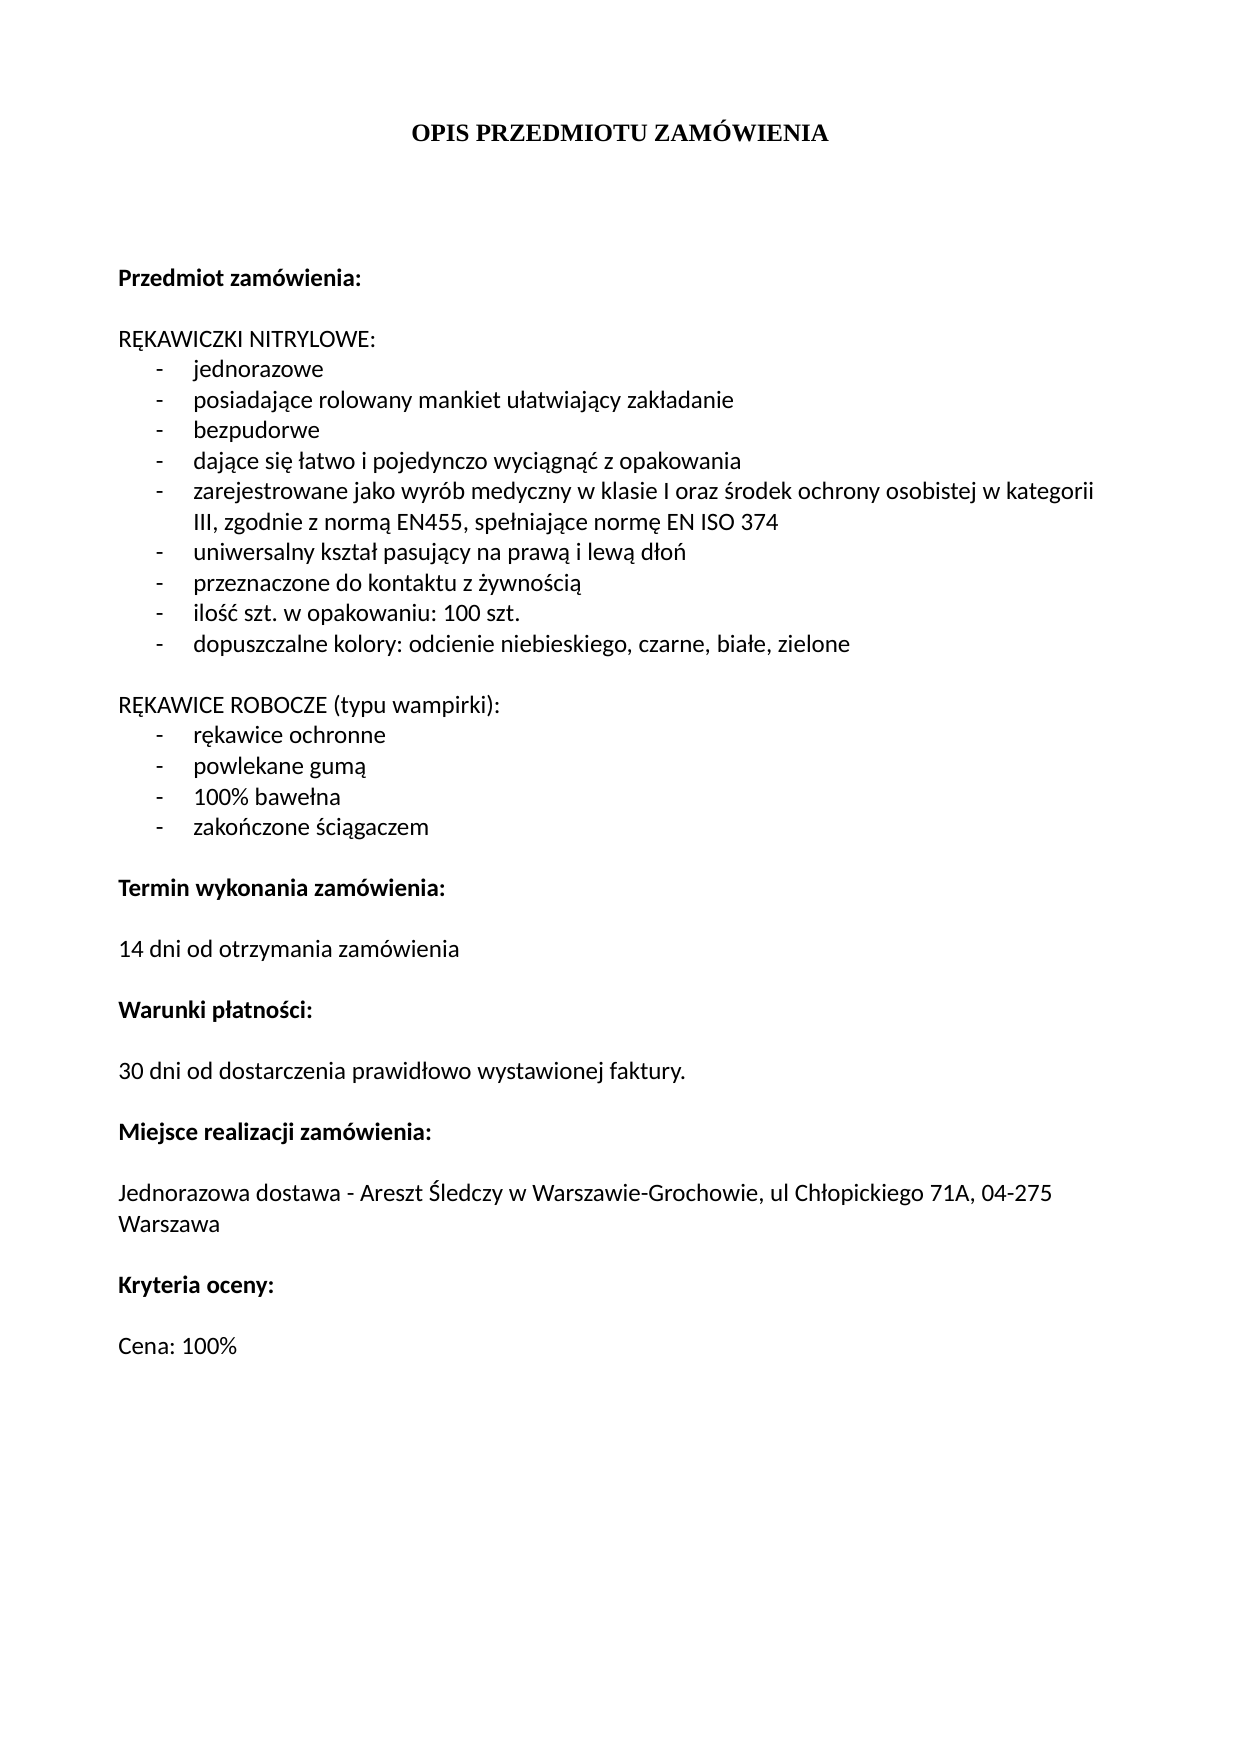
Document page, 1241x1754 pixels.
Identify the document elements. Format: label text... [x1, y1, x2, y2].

list zarejestrowane jako wyrób medyczny w klasie I oraz środek ochrony osobistej w kategorii III, zgodnie z normą EN455, spełniające normę EN ISO 374 [156, 476, 1122, 537]
list dopuszczalne kolory: odcienie niebieskiego, czarne, białe, zielone [156, 628, 1122, 659]
text 30 dni od dostarczenia prawidłowo wystawionej faktury. [118, 1055, 1122, 1086]
text OPIS PRZEDMIOTU ZAMÓWIENIA [118, 118, 1122, 147]
text Termin wykonania zamówienia: [118, 872, 1122, 903]
text 14 dni od otrzymania zamówienia [118, 933, 1122, 964]
list powlekane gumą [156, 750, 1122, 781]
text Przedmiot zamówienia: [118, 262, 1122, 292]
list zakończone ściągaczem [156, 811, 1122, 842]
list posiadające rolowany mankiet ułatwiający zakładanie [156, 384, 1122, 414]
list uniwersalny kształ pasujący na prawą i lewą dłoń [156, 537, 1122, 567]
text Warunki płatności: [118, 994, 1122, 1025]
text Miejsce realizacji zamówienia: [118, 1116, 1122, 1147]
list jednorazowe [156, 353, 1122, 384]
text Jednorazowa dostawa - Areszt Śledczy w Warszawie-Grochowie, ul Chłopickiego 71A, 04-275 Warszawa [118, 1177, 1122, 1238]
text Cena: 100% [118, 1330, 1122, 1361]
text RĘKAWICE ROBOCZE (typu wampirki): [118, 689, 1122, 720]
list ilość szt. w opakowaniu: 100 szt. [156, 598, 1122, 628]
list 100% bawełna [156, 781, 1122, 811]
list przeznaczone do kontaktu z żywnością [156, 567, 1122, 598]
list rękawice ochronne [156, 720, 1122, 750]
text Kryteria oceny: [118, 1269, 1122, 1299]
text RĘKAWICZKI NITRYLOWE: [118, 323, 1122, 353]
list bezpudorwe [156, 414, 1122, 445]
list dające się łatwo i pojedynczo wyciągnąć z opakowania [156, 445, 1122, 476]
